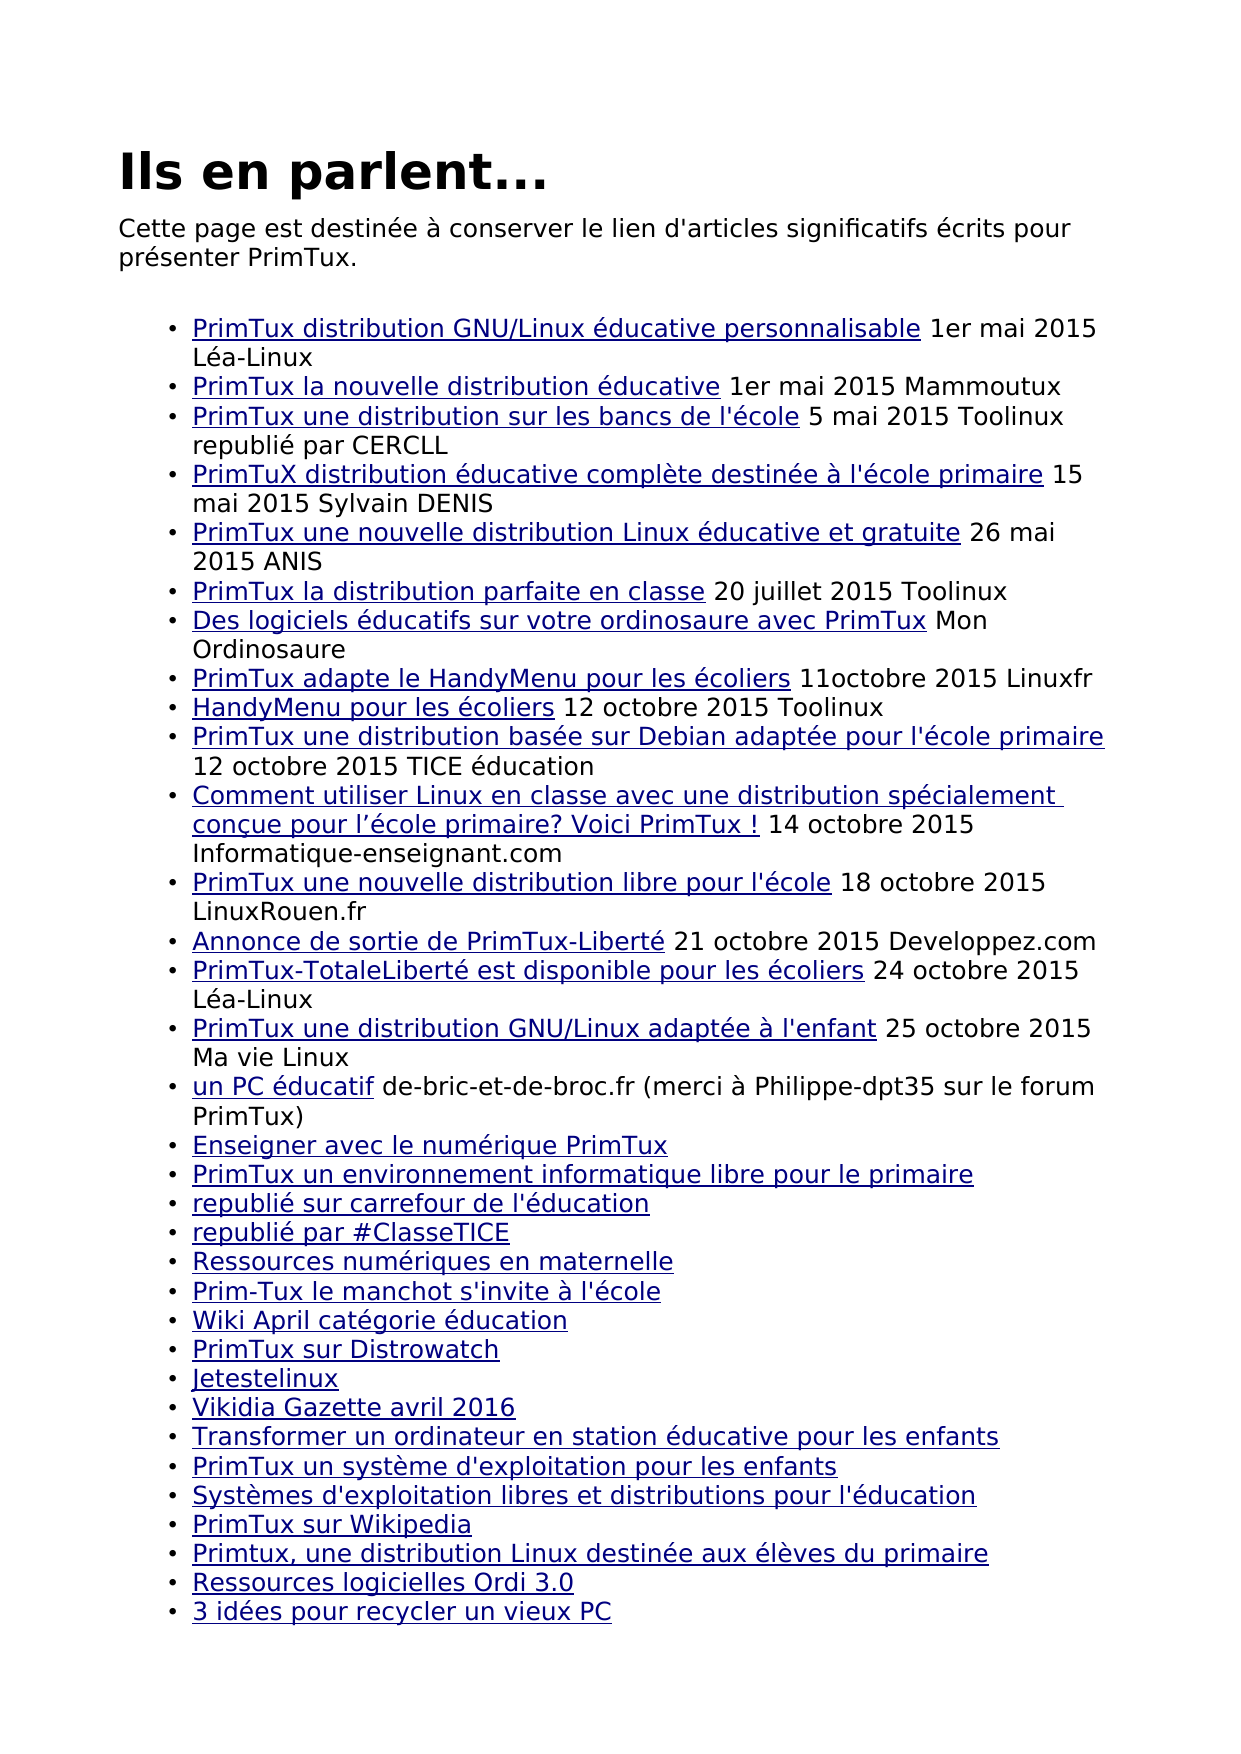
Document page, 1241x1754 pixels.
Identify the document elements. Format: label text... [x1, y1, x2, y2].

list Jetestelinux [177, 1364, 1122, 1393]
list PrimTux la distribution parfaite en classe 20 juillet 2015 Toolinux [177, 577, 1122, 606]
list PrimTux une distribution sur les bancs de l'école 5 mai 2015 Toolinux republié par CERCLL [177, 402, 1122, 460]
list Prim-Tux le manchot s'invite à l'école [177, 1277, 1122, 1306]
list Wiki April catégorie éducation [177, 1306, 1122, 1335]
list PrimTux sur Wikipedia [177, 1510, 1122, 1539]
list Ressources numériques en maternelle [177, 1247, 1122, 1277]
list PrimTux une nouvelle distribution Linux éducative et gratuite 26 mai 2015 ANIS [177, 518, 1122, 577]
list republié sur carrefour de l'éducation [177, 1189, 1122, 1218]
list PrimTux une distribution GNU/Linux adaptée à l'enfant 25 octobre 2015 Ma vie Linux [177, 1014, 1122, 1072]
list PrimTux la nouvelle distribution éducative 1er mai 2015 Mammoutux [177, 372, 1122, 402]
list Transformer un ordinateur en station éducative pour les enfants [177, 1422, 1122, 1452]
list Enseigner avec le numérique PrimTux [177, 1131, 1122, 1160]
list un PC éducatif de-bric-et-de-broc.fr (merci à Philippe-dpt35 sur le forum PrimTux) [177, 1072, 1122, 1131]
list Des logiciels éducatifs sur votre ordinosaure avec PrimTux Mon Ordinosaure [177, 606, 1122, 664]
list PrimTux sur Distrowatch [177, 1335, 1122, 1364]
subtitle Ils en parlent... [118, 143, 1122, 201]
list republié par #ClasseTICE [177, 1218, 1122, 1247]
list Systèmes d'exploitation libres et distributions pour l'éducation [177, 1481, 1122, 1510]
list PrimTux une distribution basée sur Debian adaptée pour l'école primaire 12 octobre 2015 TICE éducation [177, 722, 1122, 781]
text Cette page est destinée à conserver le lien d'articles significatifs écrits pour présenter PrimTux. [118, 214, 1122, 272]
list PrimTux adapte le HandyMenu pour les écoliers 11octobre 2015 Linuxfr [177, 664, 1122, 693]
list PrimTux un environnement informatique libre pour le primaire [177, 1160, 1122, 1189]
list PrimTux distribution GNU/Linux éducative personnalisable 1er mai 2015 Léa-Linux [177, 314, 1122, 372]
list HandyMenu pour les écoliers 12 octobre 2015 Toolinux [177, 693, 1122, 722]
list Ressources logicielles Ordi 3.0 [177, 1568, 1122, 1597]
list PrimTux une nouvelle distribution libre pour l'école 18 octobre 2015 LinuxRouen.fr [177, 868, 1122, 927]
list Comment utiliser Linux en classe avec une distribution spécialement conçue pour l’école primaire? Voici PrimTux ! 14 octobre 2015 Informatique-enseignant.com [177, 781, 1122, 868]
list Annonce de sortie de PrimTux-Liberté 21 octobre 2015 Developpez.com [177, 927, 1122, 956]
list Primtux, une distribution Linux destinée aux élèves du primaire [177, 1539, 1122, 1568]
list PrimTuX distribution éducative complète destinée à l'école primaire 15 mai 2015 Sylvain DENIS [177, 460, 1122, 518]
list 3 idées pour recycler un vieux PC [177, 1597, 1122, 1627]
list PrimTux-TotaleLiberté est disponible pour les écoliers 24 octobre 2015 Léa-Linux [177, 956, 1122, 1014]
list PrimTux un système d'exploitation pour les enfants [177, 1452, 1122, 1481]
list Vikidia Gazette avril 2016 [177, 1393, 1122, 1422]
